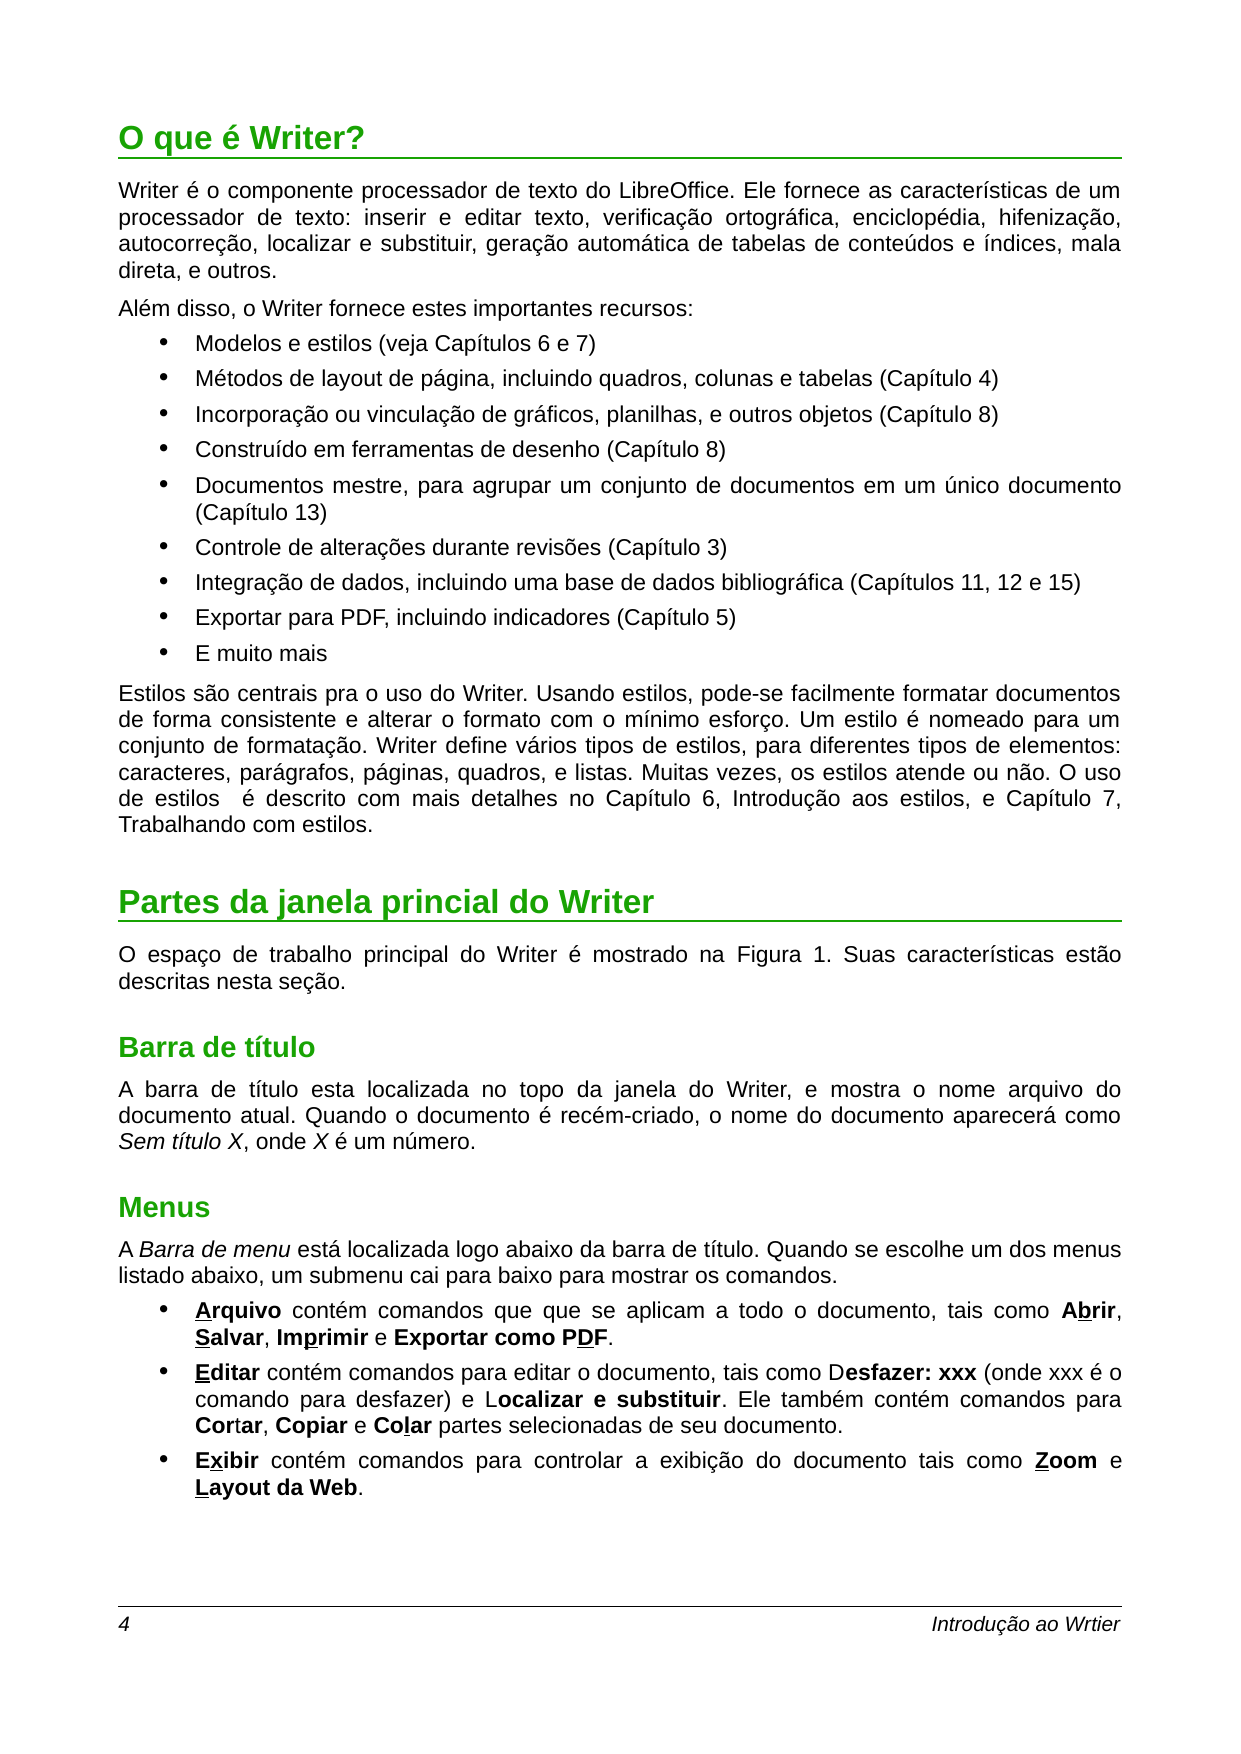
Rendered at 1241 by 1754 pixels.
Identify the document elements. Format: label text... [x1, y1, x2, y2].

list Exibir contém comandos para controlar a exibição do documento tais como Zoom e Layout da Web. [156, 1445, 1122, 1501]
text Estilos são centrais pra o uso do Writer. Usando estilos, pode-se facilmente formatar documentos de forma consistente e alterar o formato com o mínimo esforço. Um estilo é nomeado para um conjunto de formatação. Writer define vários tipos de estilos, para diferentes tipos de elementos: caracteres, parágrafos, páginas, quadros, e listas. Muitas vezes, os estilos atende ou não. O uso de estilos é descrito com mais detalhes no Capítulo 6, Introdução aos estilos, e Capítulo 7, Trabalhando com estilos. [118, 679, 1122, 838]
list Métodos de layout de página, incluindo quadros, colunas e tabelas (Capítulo 4) [156, 364, 1122, 393]
list Controle de alterações durante revisões (Capítulo 3) [156, 532, 1122, 561]
subtitle O que é Writer? [118, 118, 1122, 157]
list Editar contém comandos para editar o documento, tais como Desfazer: xxx (onde xxx é o comando para desfazer) e Localizar e substituir. Ele também contém comandos para Cortar, Copiar e Colar partes selecionadas de seu documento. [156, 1357, 1122, 1439]
subtitle Menus [118, 1190, 1122, 1224]
list Documentos mestre, para agrupar um conjunto de documentos em um único documento (Capítulo 13) [156, 470, 1122, 525]
list Modelos e estilos (veja Capítulos 6 e 7) [156, 328, 1122, 357]
text Writer é o componente processador de texto do LibreOffice. Ele fornece as características de um processador de texto: inserir e editar texto, verificação ortográfica, enciclopédia, hifenização, autocorreção, localizar e substituir, geração automática de tabelas de conteúdos e índices, mala direta, e outros. [118, 177, 1122, 283]
list Arquivo contém comandos que que se aplicam a todo o documento, tais como Abrir, Salvar, Imprimir e Exportar como PDF. [156, 1295, 1122, 1351]
list Além disso, o Writer fornece estes importantes recursos: [118, 295, 1122, 322]
list A Barra de menu está localizada logo abaixo da barra de título. Quando se escolhe um dos menus listado abaixo, um submenu cai para baixo para mostrar os comandos. [118, 1236, 1122, 1289]
text O espaço de trabalho principal do Writer é mostrado na Figura 1. Suas características estão descritas nesta seção. [118, 941, 1122, 994]
list Integração de dados, incluindo uma base de dados bibliográfica (Capítulos 11, 12 e 15) [156, 567, 1122, 596]
list Exportar para PDF, incluindo indicadores (Capítulo 5) [156, 602, 1122, 632]
text A barra de título esta localizada no topo da janela do Writer, e mostra o nome arquivo do documento atual. Quando o documento é recém-criado, o nome do documento aparecerá como Sem título X, onde X é um número. [118, 1076, 1122, 1154]
subtitle Partes da janela princial do Writer [118, 882, 1122, 920]
subtitle Barra de título [118, 1029, 1122, 1063]
list Incorporação ou vinculação de gráficos, planilhas, e outros objetos (Capítulo 8) [156, 399, 1122, 428]
list E muito mais [156, 638, 1122, 667]
list Construído em ferramentas de desenho (Capítulo 8) [156, 434, 1122, 464]
